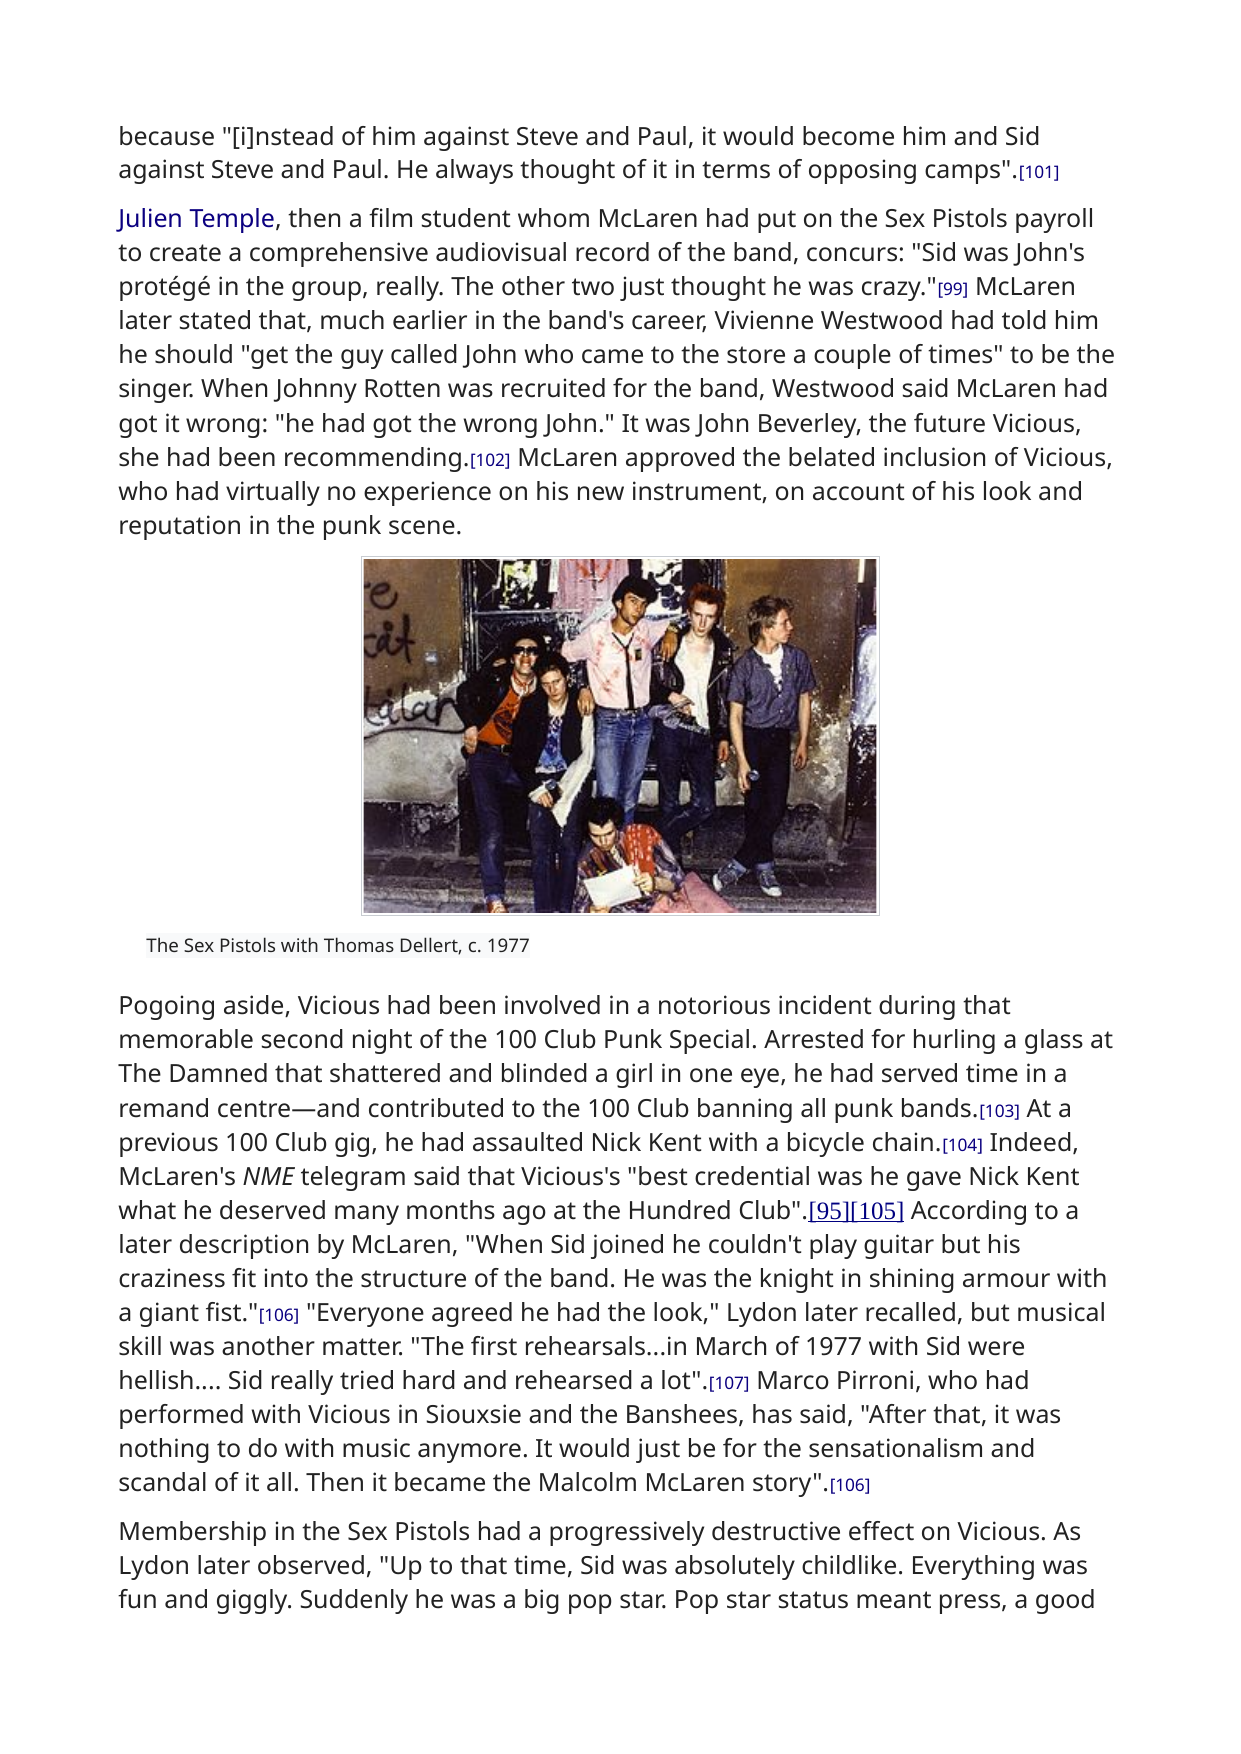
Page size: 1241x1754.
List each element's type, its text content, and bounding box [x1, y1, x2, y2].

text Pogoing aside, Vicious had been involved in a notorious incident during that memorable second night of the 100 Club Punk Special. Arrested for hurling a glass at The Damned that shattered and blinded a girl in one eye, he had served time in a remand centre—and contributed to the 100 Club banning all punk bands.[103] At a previous 100 Club gig, he had assaulted Nick Kent with a bicycle chain.[104] Indeed, McLaren's NME telegram said that Vicious's "best credential was he gave Nick Kent what he deserved many months ago at the Hundred Club".[95][105] According to a later description by McLaren, "When Sid joined he couldn't play guitar but his craziness fit into the structure of the band. He was the knight in shining armour with a giant fist."[106] "Everyone agreed he had the look," Lydon later recalled, but musical skill was another matter. "The first rehearsals...in March of 1977 with Sid were hellish.... Sid really tried hard and rehearsed a lot".[107] Marco Pirroni, who had performed with Vicious in Siouxsie and the Banshees, has said, "After that, it was nothing to do with music anymore. It would just be for the sensationalism and scandal of it all. Then it became the Malcolm McLaren story".[106] [118, 988, 1122, 1499]
text because "[i]nstead of him against Steve and Paul, it would become him and Sid against Steve and Paul. He always thought of it in terms of opposing camps".[101] [118, 118, 1122, 186]
text Membership in the Sex Pistols had a progressively destructive effect on Vicious. As Lydon later observed, "Up to that time, Sid was absolutely childlike. Everything was fun and giggly. Suddenly he was a big pop star. Pop star status meant press, a good [118, 1513, 1122, 1616]
picture [363, 559, 877, 913]
text The Sex Pistols with Thomas Dellert, c. 1977 [123, 933, 1122, 958]
text Julien Temple, then a film student whom McLaren had put on the Sex Pistols payroll to create a comprehensive audiovisual record of the band, concurs: "Sid was John's protégé in the group, really. The other two just thought he was crazy."[99] McLaren later stated that, much earlier in the band's career, Vivienne Westwood had told him he should "get the guy called John who came to the store a couple of times" to be the singer. When Johnny Rotten was recruited for the band, Westwood said McLaren had got it wrong: "he had got the wrong John." It was John Beverley, the future Vicious, she had been recommending.[102] McLaren approved the belated inclusion of Vicious, who had virtually no experience on his new instrument, on account of his look and reputation in the punk scene. [118, 201, 1122, 541]
